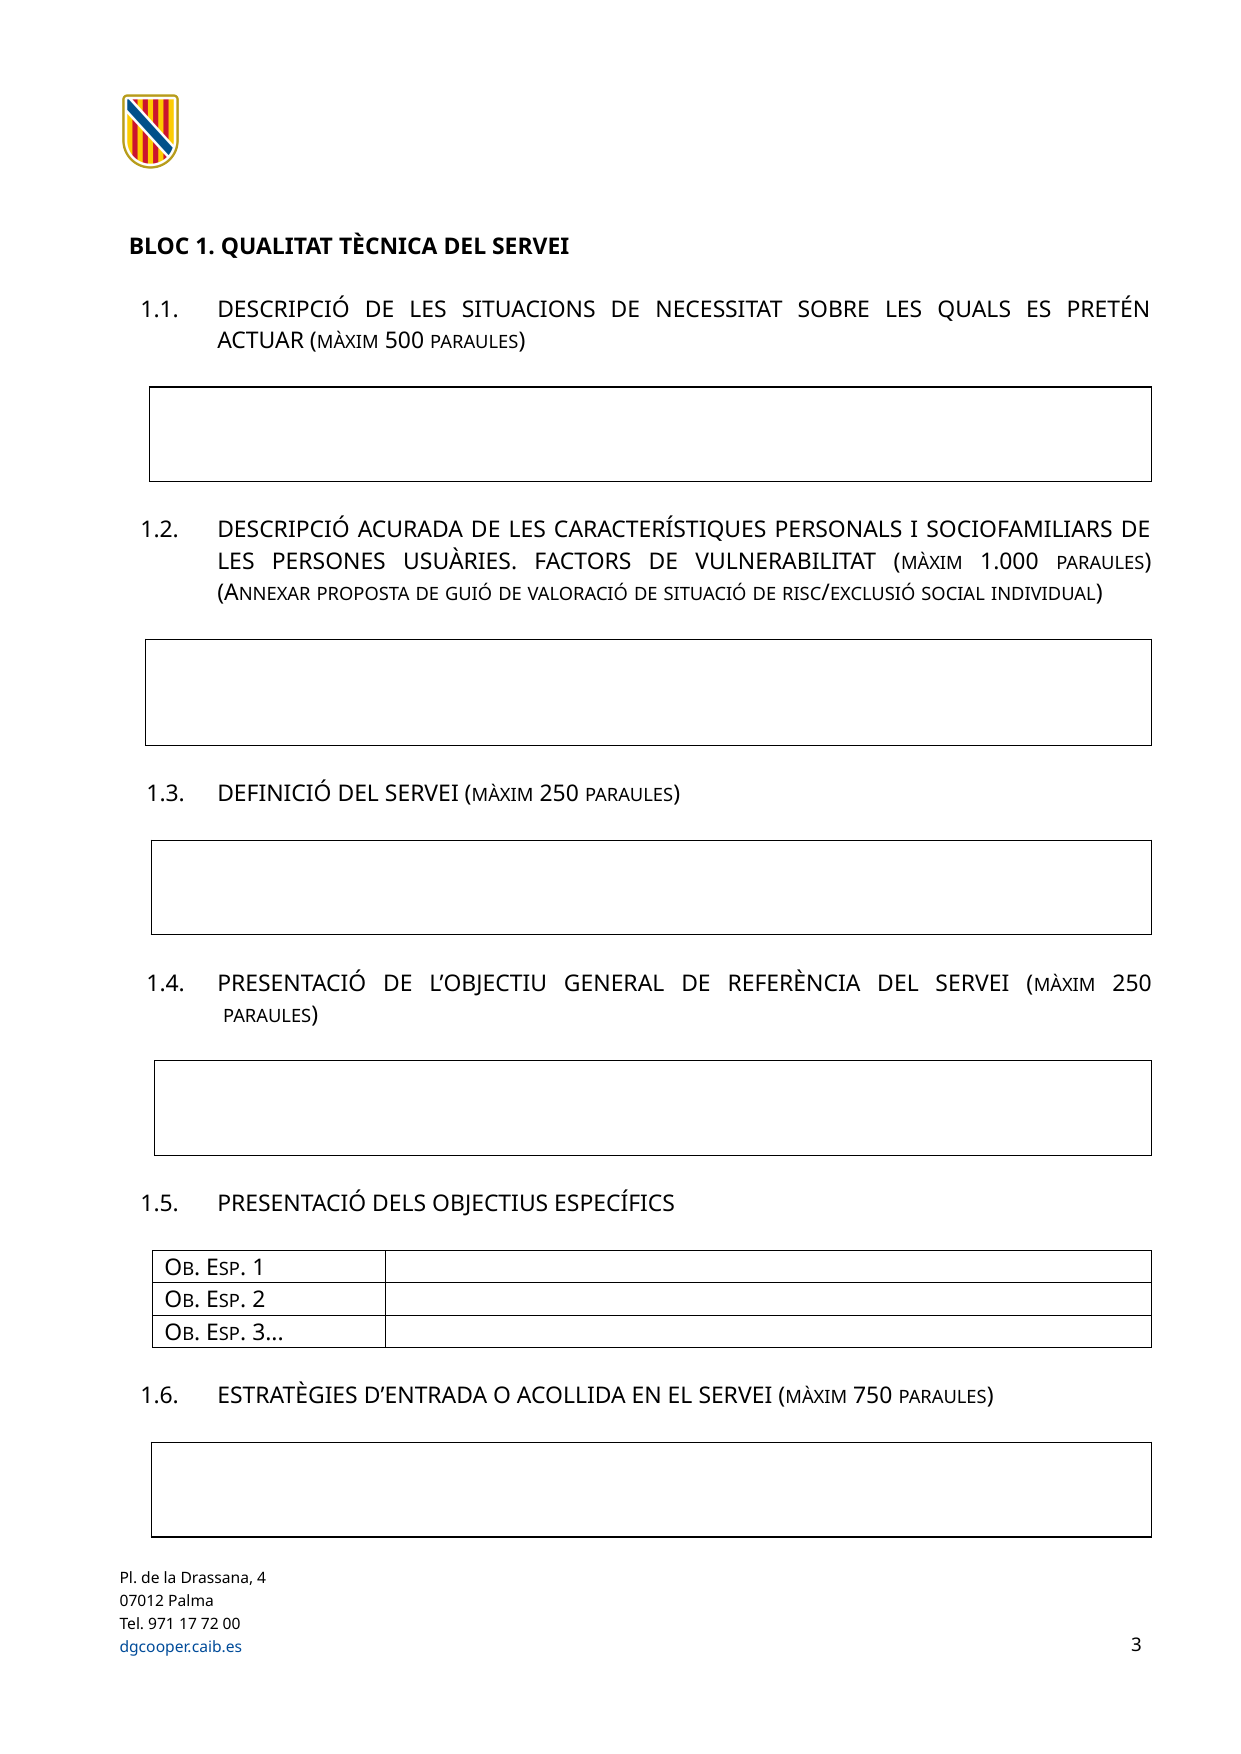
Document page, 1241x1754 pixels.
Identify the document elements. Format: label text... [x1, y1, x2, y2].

list DESCRIPCIÓ ACURADA DE LES CARACTERÍSTIQUES PERSONALS I SOCIOFAMILIARS DE LES PERSONES USUÀRIES. FACTORS DE VULNERABILITAT (màxim 1.000 paraules) (Annexar proposta de guió de valoració de situació de risc/exclusió social individual) [140, 513, 1152, 607]
table_cell Ob. Esp. 2 [153, 1283, 385, 1314]
table_cell [386, 1283, 1151, 1314]
table_header [386, 1251, 1151, 1282]
picture [104, 66, 197, 197]
table_header [155, 1061, 1151, 1155]
list DESCRIPCIÓ DE LES SITUACIONS DE NECESSITAT SOBRE LES QUALS ES PRETÉN ACTUAR (màxim 500 paraules) [140, 293, 1152, 355]
table_cell [386, 1316, 1151, 1347]
list DEFINICIÓ DEL SERVEI (màxim 250 paraules) [146, 777, 1152, 808]
table_header [150, 388, 1151, 481]
table_header [152, 1443, 1151, 1536]
table_header Ob. Esp. 1 [153, 1251, 385, 1282]
table_header [152, 841, 1151, 934]
text BLOC 1. QUALITAT TÈCNICA DEL SERVEI [128, 230, 1152, 261]
list PRESENTACIÓ DE L’OBJECTIU GENERAL DE REFERÈNCIA DEL SERVEI (màxim 250 paraules) [146, 967, 1152, 1029]
list ESTRATÈGIES D’ENTRADA O ACOLLIDA EN EL SERVEI (màxim 750 paraules) [140, 1379, 1152, 1410]
list PRESENTACIÓ DELS OBJECTIUS ESPECÍFICS [140, 1187, 1152, 1219]
table_cell Ob. Esp. 3... [153, 1316, 385, 1347]
table_header [146, 640, 1151, 745]
